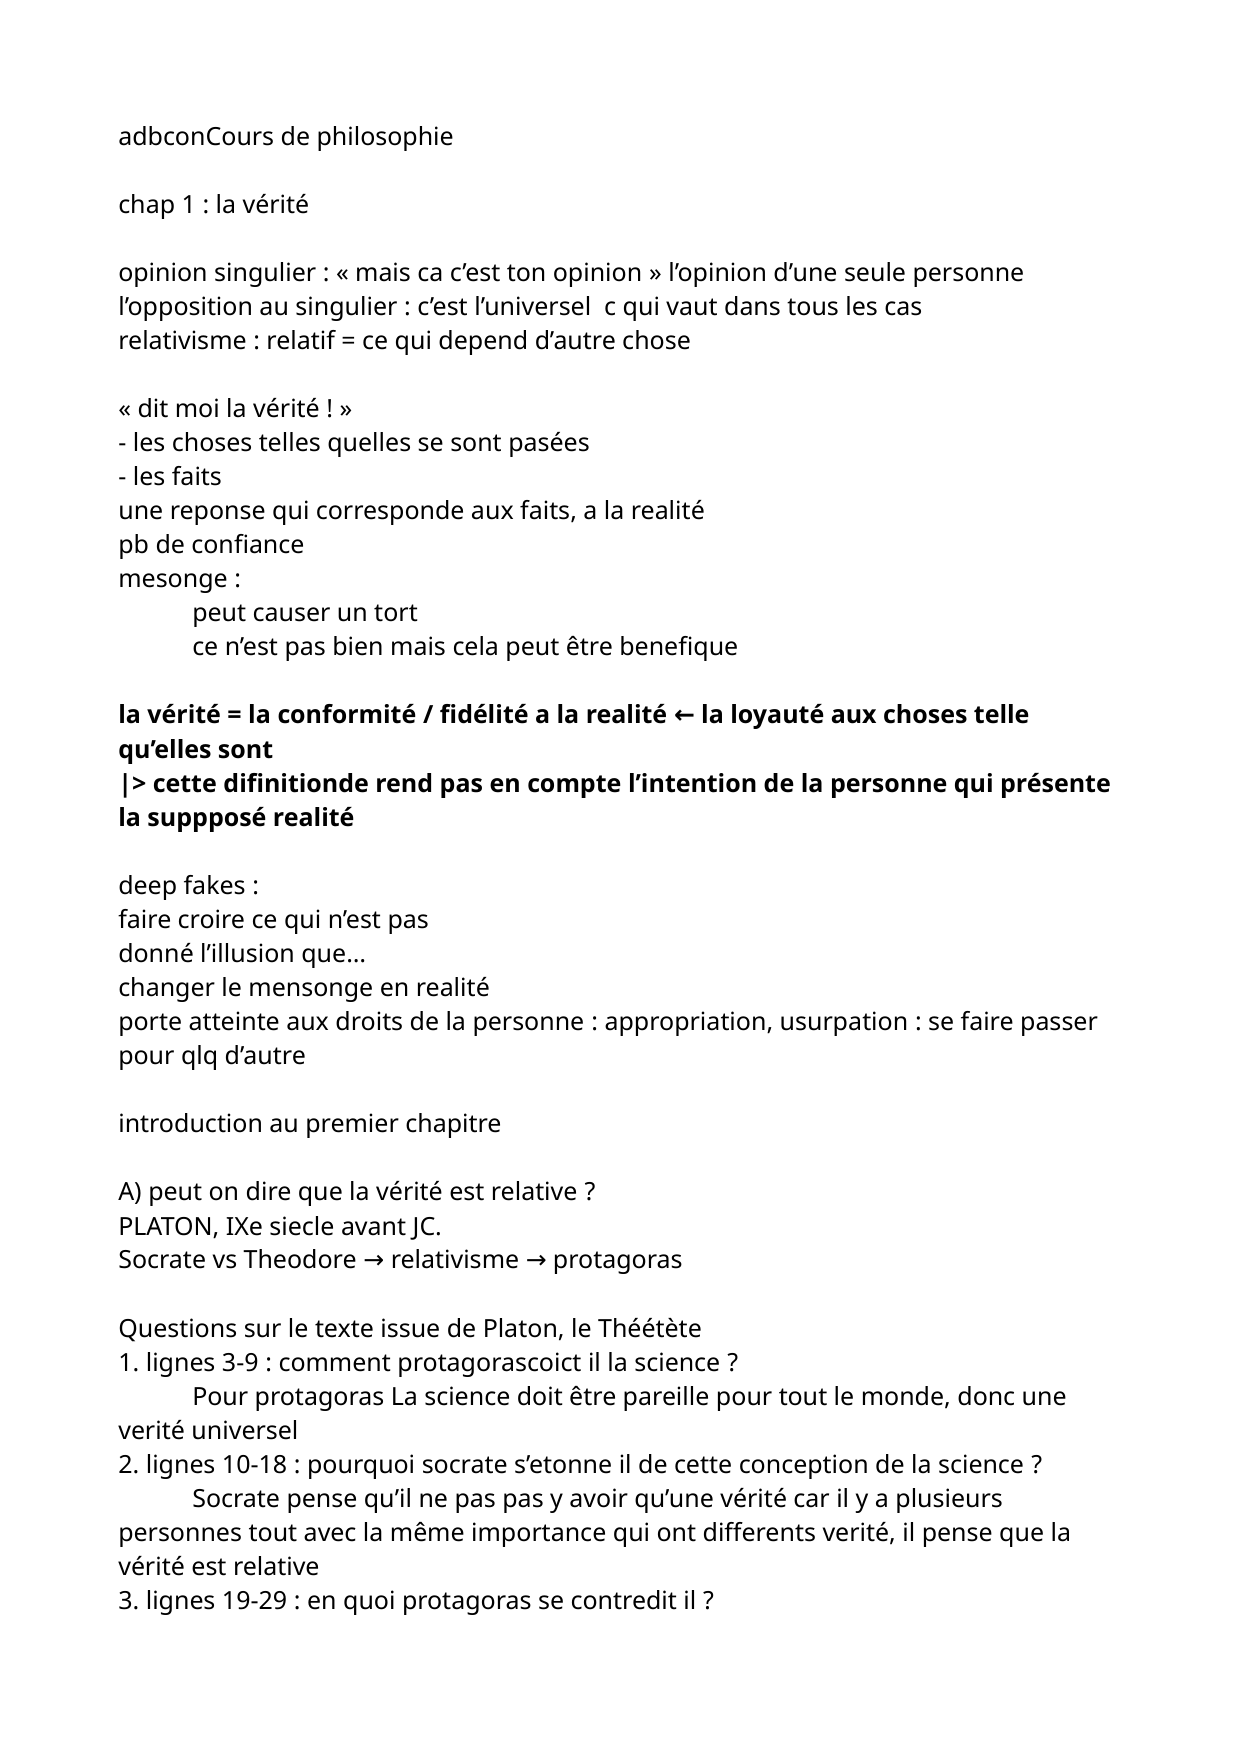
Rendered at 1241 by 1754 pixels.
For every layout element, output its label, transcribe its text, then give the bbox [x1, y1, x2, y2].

text l’opposition au singulier : c’est l’universel c qui vaut dans tous les cas [118, 288, 1122, 322]
text donné l’illusion que… [118, 936, 1122, 970]
text porte atteinte aux droits de la personne : appropriation, usurpation : se faire passer pour qlq d’autre [118, 1004, 1122, 1072]
text Questions sur le texte issue de Platon, le Théétète [118, 1310, 1122, 1344]
text ce n’est pas bien mais cela peut être benefique [118, 629, 1122, 663]
text 2. lignes 10-18 : pourquoi socrate s’etonne il de cette conception de la science ? [118, 1447, 1122, 1481]
text faire croire ce qui n’est pas [118, 902, 1122, 936]
text Socrate pense qu’il ne pas pas y avoir qu’une vérité car il y a plusieurs personnes tout avec la même importance qui ont differents verité, il pense que la vérité est relative [118, 1481, 1122, 1583]
text peut causer un tort [118, 595, 1122, 629]
text - les choses telles quelles se sont pasées [118, 425, 1122, 459]
text adbconCours de philosophie [118, 118, 1122, 152]
text la vérité = la conformité / fidélité a la realité ← la loyauté aux choses telle qu’elles sont [118, 697, 1122, 765]
text chap 1 : la vérité [118, 186, 1122, 220]
text Socrate vs Theodore → relativisme → protagoras [118, 1242, 1122, 1276]
text pb de confiance [118, 527, 1122, 561]
text 3. lignes 19-29 : en quoi protagoras se contredit il ? [118, 1583, 1122, 1617]
text relativisme : relatif = ce qui depend d’autre chose [118, 322, 1122, 357]
text PLATON, IXe siecle avant JC. [118, 1208, 1122, 1242]
text 1. lignes 3-9 : comment protagorascoict il la science ? [118, 1344, 1122, 1378]
text changer le mensonge en realité [118, 970, 1122, 1004]
text Pour protagoras La science doit être pareille pour tout le monde, donc une verité universel [118, 1378, 1122, 1447]
text « dit moi la vérité ! » [118, 391, 1122, 425]
text une reponse qui corresponde aux faits, a la realité [118, 493, 1122, 527]
text |> cette difinitionde rend pas en compte l’intention de la personne qui présente la suppposé realité [118, 765, 1122, 833]
text A) peut on dire que la vérité est relative ? [118, 1174, 1122, 1208]
text mesonge : [118, 561, 1122, 595]
text - les faits [118, 459, 1122, 493]
text introduction au premier chapitre [118, 1106, 1122, 1140]
text deep fakes : [118, 867, 1122, 902]
text opinion singulier : « mais ca c’est ton opinion » l’opinion d’une seule personne [118, 254, 1122, 288]
